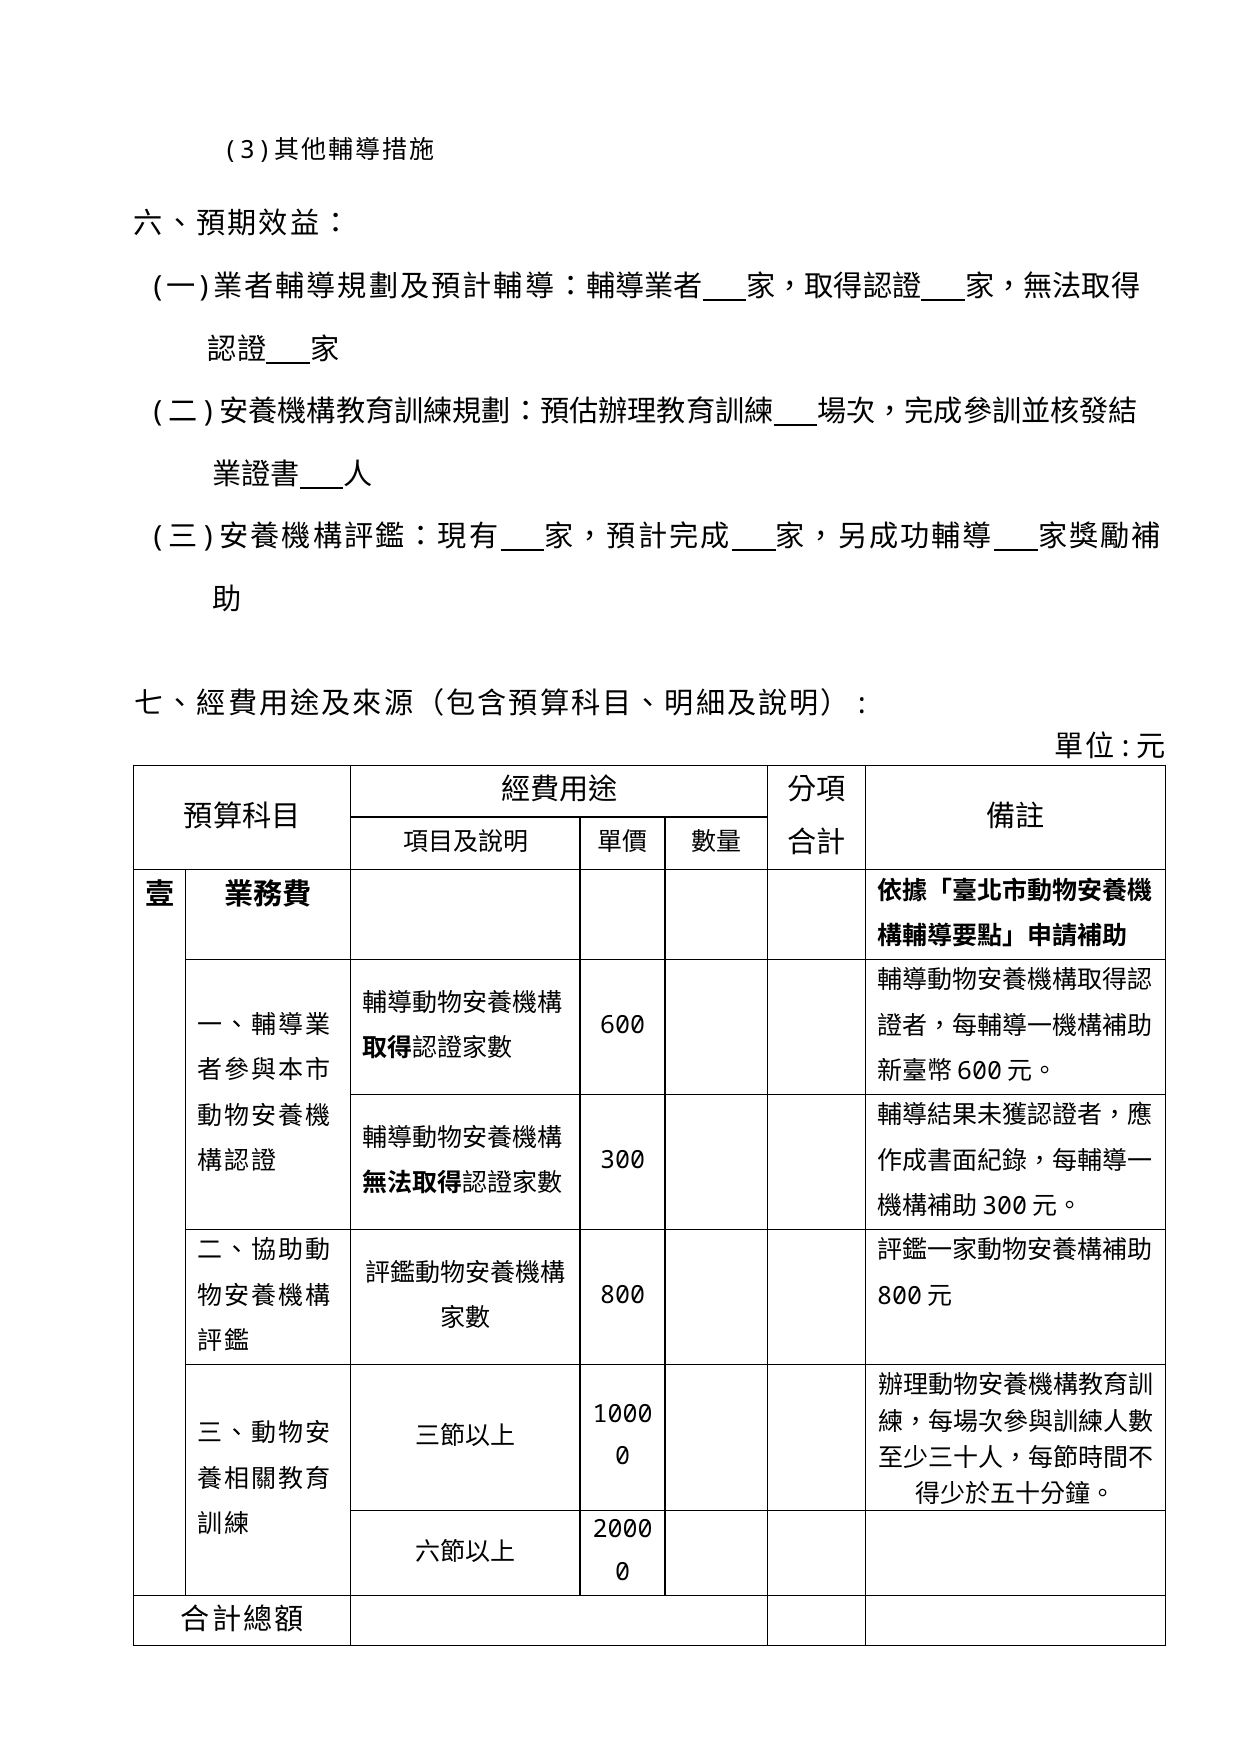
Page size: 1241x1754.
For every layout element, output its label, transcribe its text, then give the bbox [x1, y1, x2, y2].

table_cell [768, 1511, 865, 1594]
table_cell [666, 1365, 767, 1510]
table_header 分項合計 [768, 766, 865, 869]
table_cell [866, 1511, 1165, 1594]
table_cell [581, 870, 664, 959]
text (二)安養機構教育訓練規劃：預估辦理教育訓練 場次，完成參訓並核發結業證書 人 [149, 367, 1165, 492]
table_cell [666, 1230, 767, 1364]
table_header 經費用途 [351, 766, 767, 816]
table_cell 800 [581, 1230, 664, 1364]
table_cell 一、輔導業者參與本市動物安養機構認證 [186, 960, 350, 1229]
table_cell 300 [581, 1095, 664, 1229]
table_cell [351, 1596, 767, 1645]
table_cell 業務費 [186, 870, 350, 959]
table_cell 壹 [134, 870, 185, 1594]
table_cell 單價 [581, 818, 664, 869]
table_cell 輔導動物安養機構取得認證家數 [351, 960, 579, 1094]
text 七、經費用途及來源（包含預算科目、明細及說明）: [75, 680, 1165, 722]
table_cell 20000 [581, 1511, 664, 1594]
table_cell [768, 960, 865, 1094]
table_header 預算科目 [134, 766, 350, 869]
table_cell [768, 870, 865, 959]
table_cell [666, 960, 767, 1094]
table_cell 辦理動物安養機構教育訓練，每場次參與訓練人數至少三十人，每節時間不得少於五十分鐘。 [866, 1365, 1165, 1510]
table_cell 輔導動物安養機構取得認證者，每輔導一機構補助新臺幣600元。 [866, 960, 1165, 1094]
table_cell [666, 1095, 767, 1229]
table_cell 項目及說明 [351, 818, 579, 869]
table_cell [768, 1095, 865, 1229]
table_cell [768, 1596, 865, 1645]
table_cell 合計總額 [134, 1596, 350, 1645]
text (3)其他輔導措施 [75, 130, 1165, 166]
text 單位:元 [134, 722, 1165, 765]
text (一)業者輔導規劃及預計輔導：輔導業者 家，取得認證 家，無法取得認證 家 [149, 242, 1165, 367]
text 六、預期效益： [134, 200, 1165, 242]
table_header 備註 [866, 766, 1165, 869]
table_cell [351, 870, 579, 959]
text (三)安養機構評鑑：現有 家，預計完成 家，另成功輔導 家獎勵補助 [149, 492, 1165, 617]
table_cell 數量 [666, 818, 767, 869]
table_cell 評鑑動物安養機構家數 [351, 1230, 579, 1364]
table_cell 六節以上 [351, 1511, 579, 1594]
table_cell 輔導動物安養機構無法取得認證家數 [351, 1095, 579, 1229]
table_cell [666, 1511, 767, 1594]
table_cell 600 [581, 960, 664, 1094]
table_cell 評鑑一家動物安養構補助800元 [866, 1230, 1165, 1364]
table_cell 10000 [581, 1365, 664, 1510]
table_cell [768, 1230, 865, 1364]
table_cell 三節以上 [351, 1365, 579, 1510]
table_cell [666, 870, 767, 959]
table_cell [866, 1596, 1165, 1645]
table_cell 依據「臺北市動物安養機構輔導要點」申請補助 [866, 870, 1165, 959]
table_cell 三、動物安養相關教育訓練 [186, 1365, 350, 1594]
table_cell 輔導結果未獲認證者，應作成書面紀錄，每輔導一機構補助300元。 [866, 1095, 1165, 1229]
table_cell 二、協助動物安養機構評鑑 [186, 1230, 350, 1364]
table_cell [768, 1365, 865, 1510]
